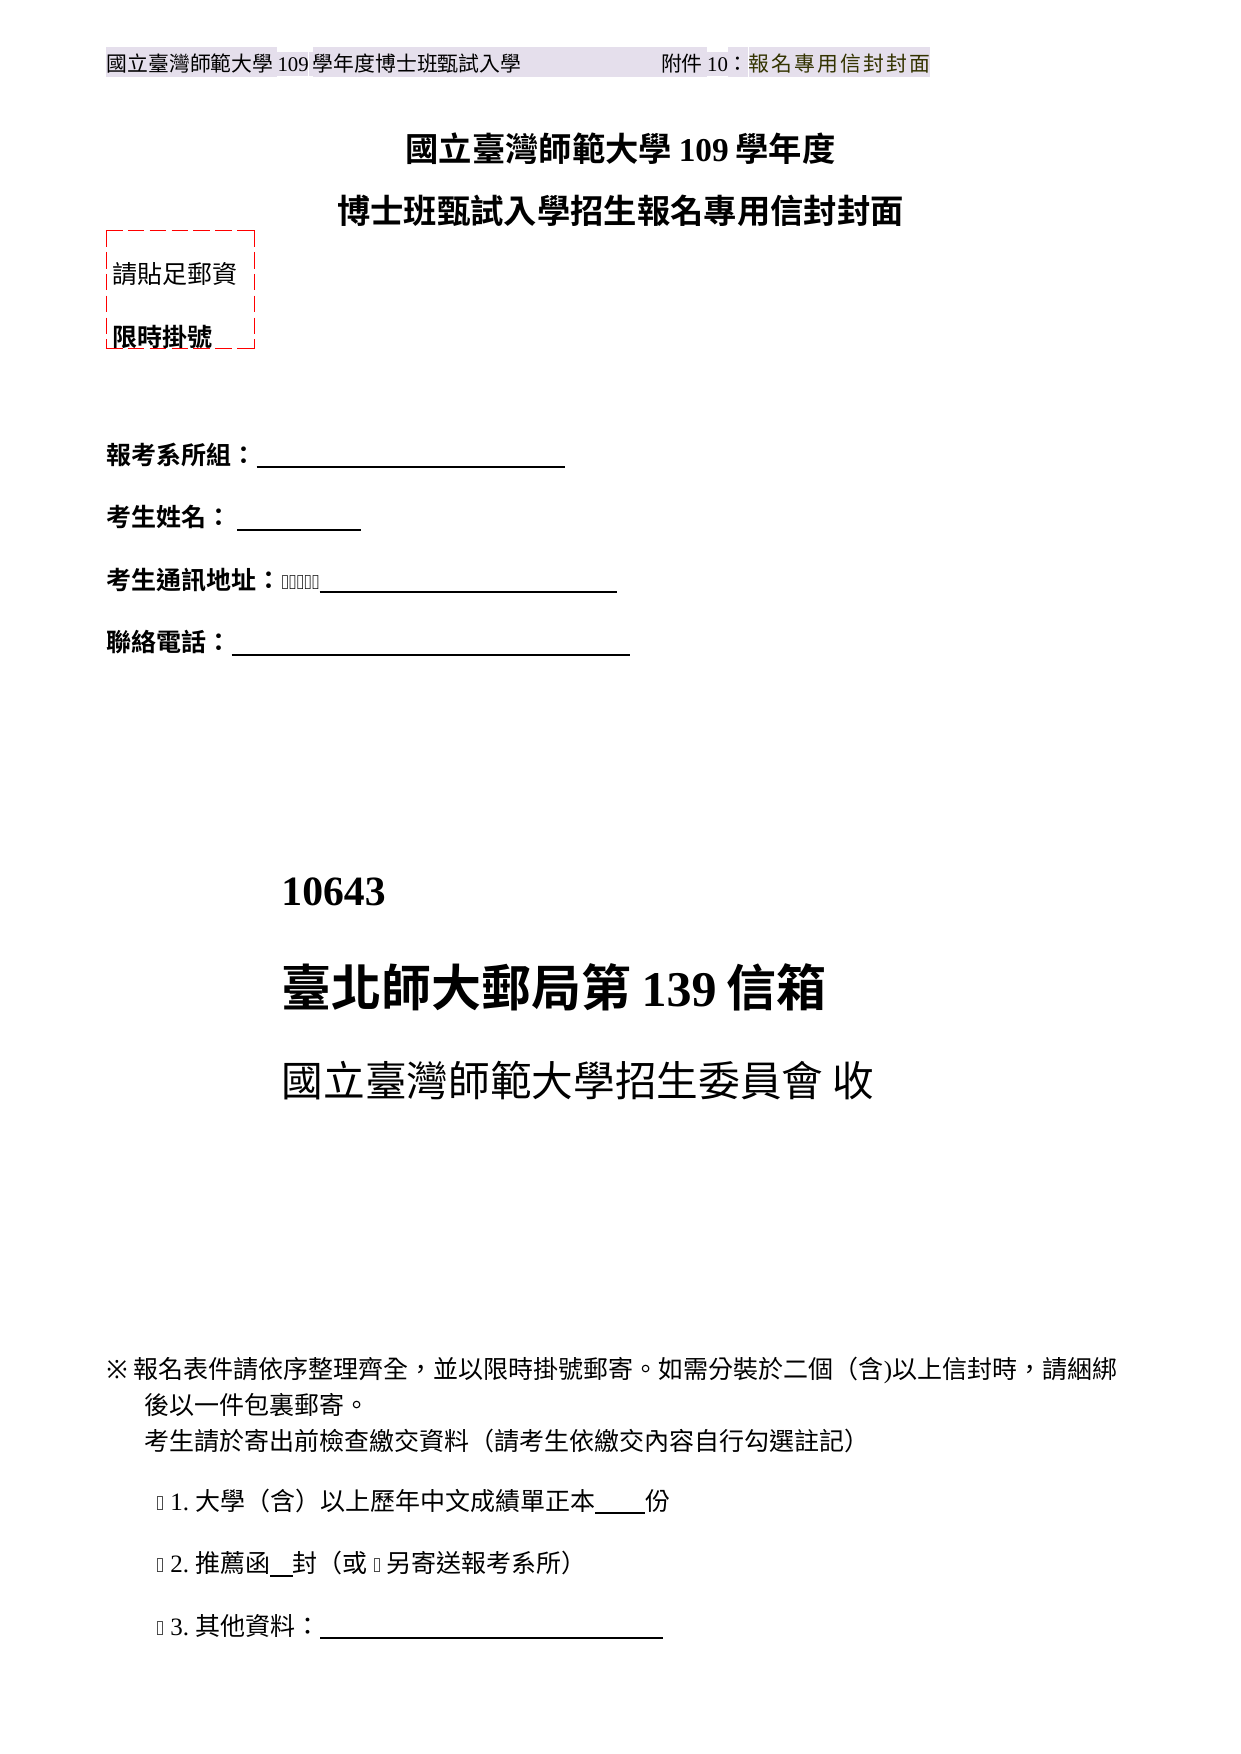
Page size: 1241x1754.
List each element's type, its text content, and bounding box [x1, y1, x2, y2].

text ※ 報名表件請依序整理齊全，並以限時掛號郵寄。如需分裝於二個（含)以上信封時，請綑綁後以一件包裏郵寄。 [106, 1349, 1134, 1422]
text 臺北師大郵局第139信箱 [281, 912, 1134, 1037]
text 博士班甄試入學招生報名專用信封封面 [106, 167, 1134, 230]
text  1. 大學（含）以上歷年中文成績單正本 份 [156, 1458, 1134, 1520]
text 考生通訊地址： [106, 537, 1134, 599]
text 報考系所組： [106, 412, 1134, 474]
text 考生請於寄出前檢查繳交資料（請考生依繳交內容自行勾選註記） [144, 1422, 1134, 1458]
text 聯絡電話： [106, 599, 1134, 662]
text 考生姓名： [106, 474, 1134, 537]
table_header 請貼足郵資 限時掛號 [106, 230, 254, 348]
text 國立臺灣師範大學招生委員會 收 [281, 1037, 1134, 1099]
text 10643 [281, 849, 1134, 912]
text  3. 其他資料： [156, 1583, 1134, 1645]
text  2. 推薦函 封（或  另寄送報考系所） [156, 1520, 1134, 1583]
text 國立臺灣師範大學109學年度 [106, 105, 1134, 167]
